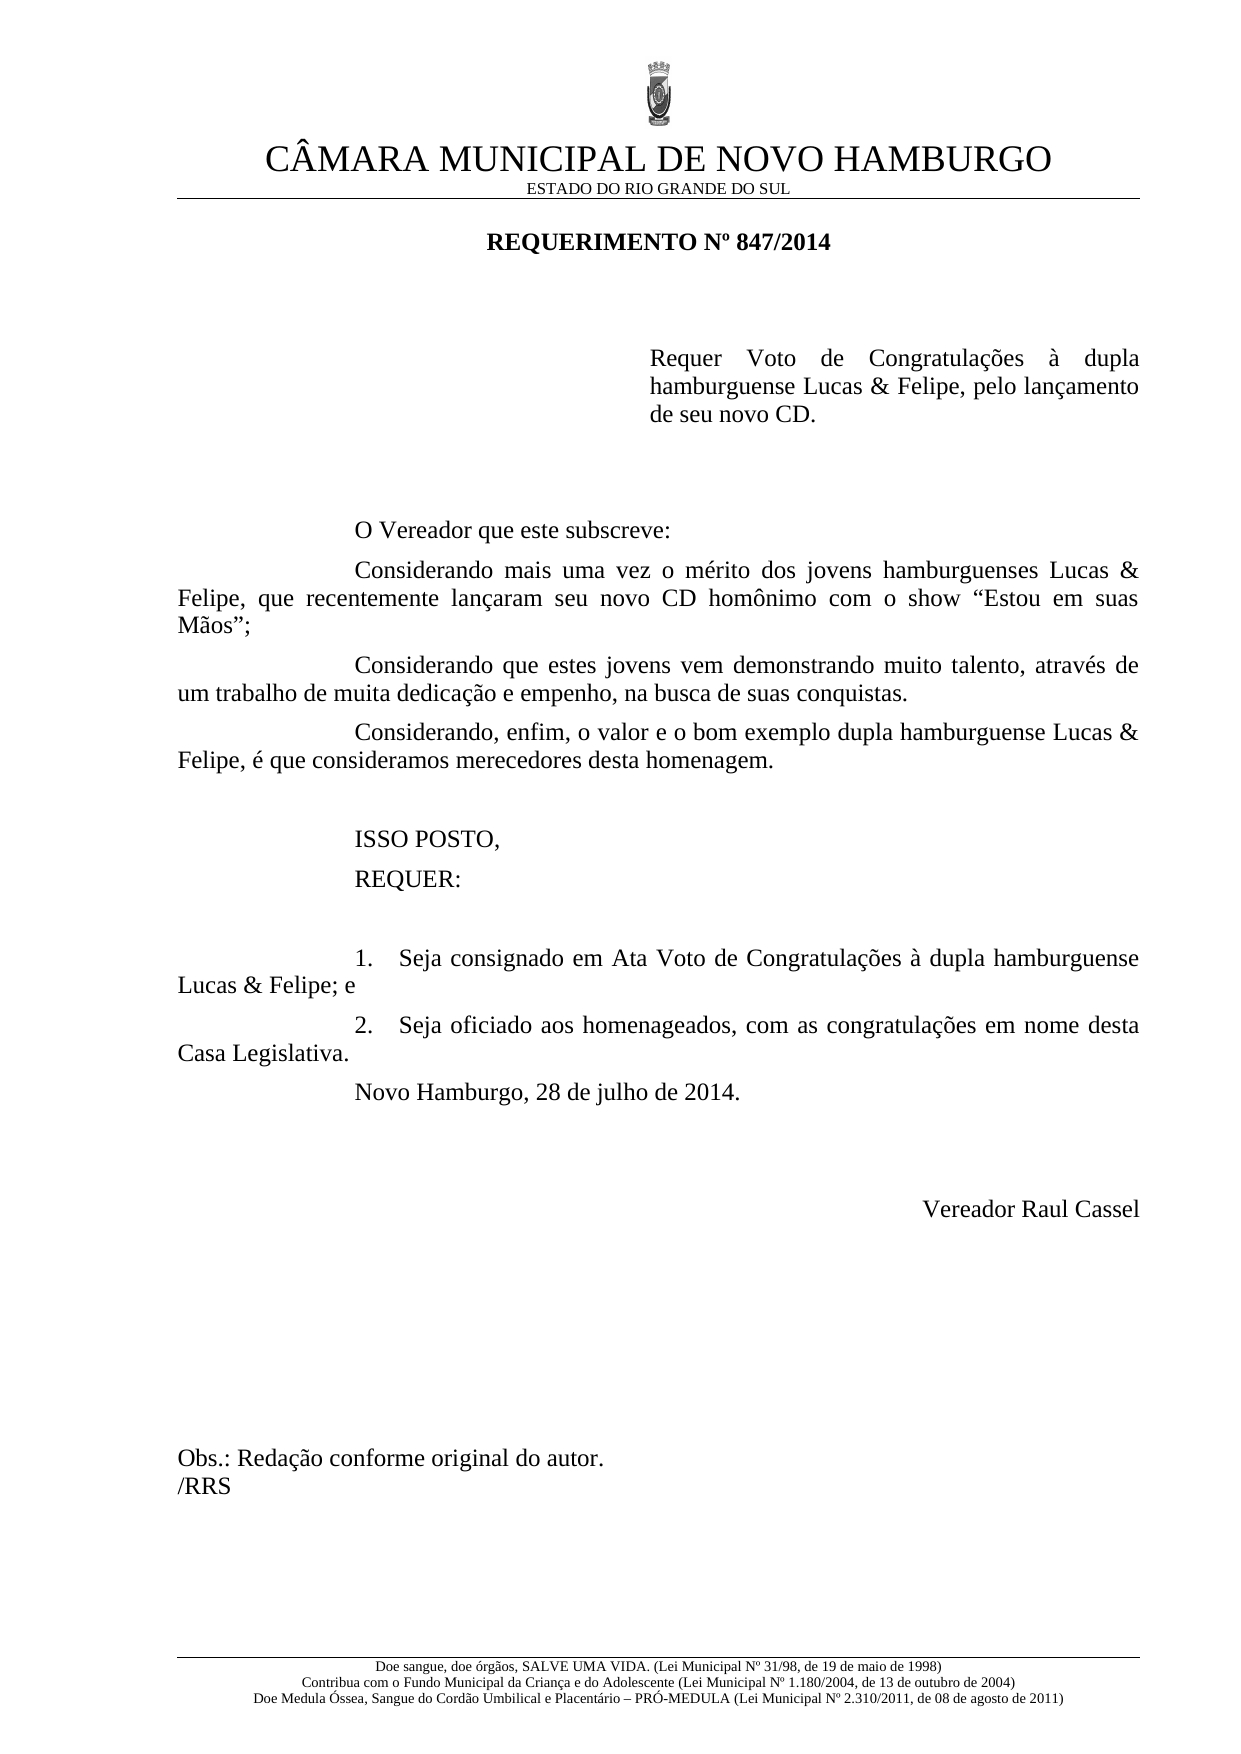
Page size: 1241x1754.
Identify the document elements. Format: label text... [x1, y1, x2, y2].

text Considerando mais uma vez o mérito dos jovens hamburguenses Lucas & Felipe, que recentemente lançaram seu novo CD homônimo com o show “Estou em suas Mãos”; [177, 556, 1140, 639]
text Considerando, enfim, o valor e o bom exemplo dupla hamburguense Lucas & Felipe, é que consideramos merecedores desta homenagem. [177, 718, 1140, 774]
text ISSO POSTO, [177, 825, 1140, 853]
text Requer Voto de Congratulações à dupla hamburguense Lucas & Felipe, pelo lançamento de seu novo CD. [649, 344, 1140, 428]
text Obs.: Redação conforme original do autor. [177, 1444, 1140, 1472]
text /RRS [177, 1472, 1140, 1499]
text 1. Seja consignado em Ata Voto de Congratulações à dupla hamburguense Lucas & Felipe; e [177, 944, 1140, 999]
text Vereador Raul Cassel [768, 1195, 1140, 1222]
text REQUERIMENTO Nº 847/2014 [177, 228, 1140, 256]
text Novo Hamburgo, 28 de julho de 2014. [177, 1078, 1140, 1106]
text REQUER: [177, 865, 1140, 892]
text 2. Seja oficiado aos homenageados, com as congratulações em nome desta Casa Legislativa. [177, 1011, 1140, 1067]
text O Vereador que este subscreve: [177, 516, 1140, 544]
text Considerando que estes jovens vem demonstrando muito talento, através de um trabalho de muita dedicação e empenho, na busca de suas conquistas. [177, 651, 1140, 706]
